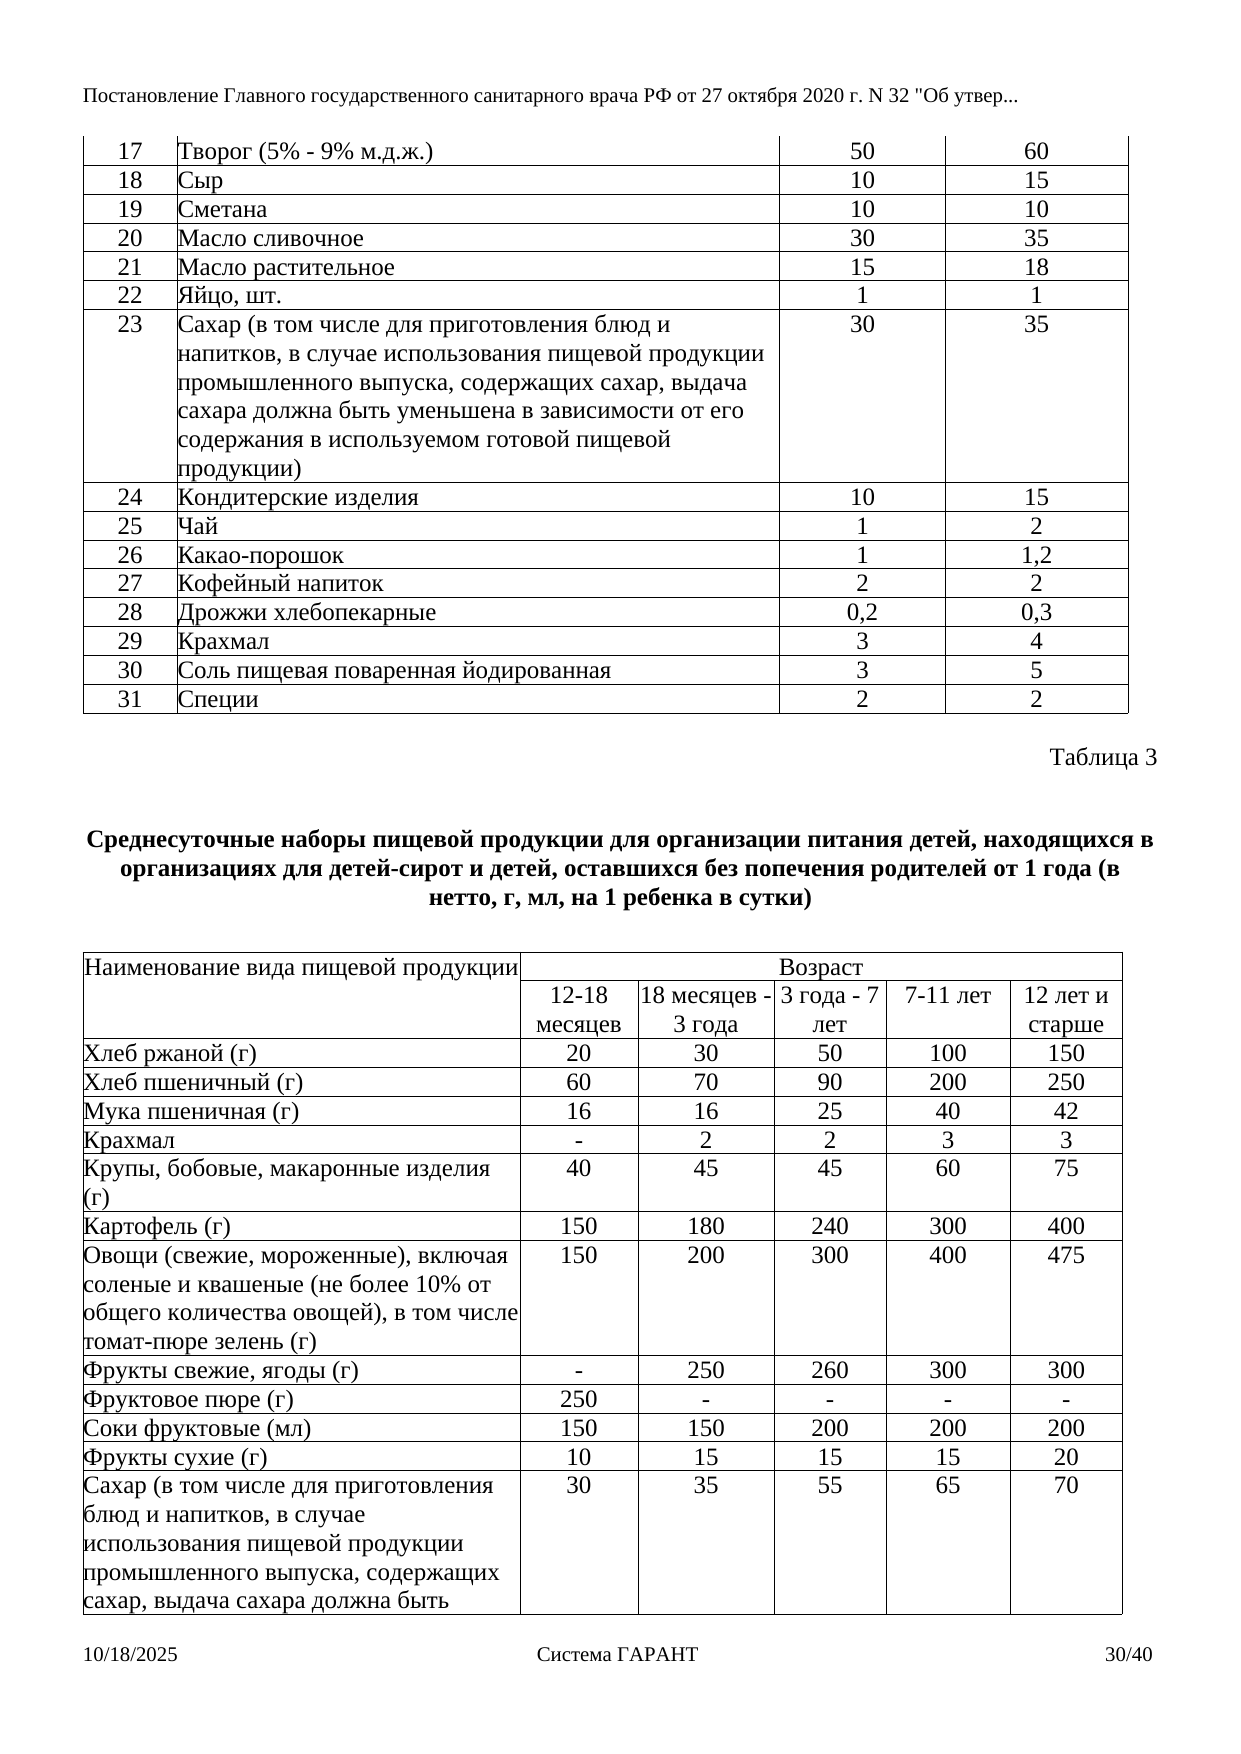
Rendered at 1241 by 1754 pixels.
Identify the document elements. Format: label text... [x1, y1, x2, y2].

table_cell 200 [775, 1414, 886, 1441]
table_cell 40 [521, 1154, 638, 1211]
table_cell Хлеб ржаной (г) [84, 1039, 520, 1067]
table_cell 3 [1011, 1126, 1122, 1153]
table_cell 60 [887, 1154, 1010, 1211]
table_cell 25 [84, 512, 177, 540]
table_cell Какао-порошок [178, 541, 779, 568]
table_cell Овощи (свежие, мороженные), включая соленые и квашеные (не более 10% от общего количества овощей), в том числе томат-пюре зелень (г) [84, 1241, 520, 1355]
table_cell 150 [521, 1241, 638, 1355]
table_cell Фрукты сухие (г) [84, 1442, 520, 1470]
table_cell Крахмал [84, 1126, 520, 1153]
table_cell 15 [780, 252, 945, 280]
table_cell - [521, 1126, 638, 1153]
table_cell - [521, 1356, 638, 1384]
table_cell 260 [775, 1356, 886, 1384]
table_cell 40 [887, 1097, 1010, 1125]
table_cell Масло растительное [178, 252, 779, 280]
table_cell - [775, 1385, 886, 1413]
table_cell 1 [780, 541, 945, 568]
table_cell 15 [887, 1442, 1010, 1470]
table_cell 45 [639, 1154, 774, 1211]
table_cell 250 [1011, 1068, 1122, 1096]
table_cell 2 [780, 685, 945, 713]
table_cell Масло сливочное [178, 224, 779, 251]
table_cell 50 [775, 1039, 886, 1067]
table_cell Кондитерские изделия [178, 483, 779, 511]
table_cell 2 [775, 1126, 886, 1153]
table_cell 200 [1011, 1414, 1122, 1441]
table_cell 300 [887, 1212, 1010, 1240]
table_cell 35 [639, 1471, 774, 1614]
table_cell Крахмал [178, 627, 779, 655]
table_cell 10 [946, 195, 1128, 223]
table_cell 150 [639, 1414, 774, 1441]
table_cell 4 [946, 627, 1128, 655]
table_cell 50 [780, 136, 945, 165]
table_cell 30 [639, 1039, 774, 1067]
table_cell Кофейный напиток [178, 569, 779, 597]
table_cell 28 [84, 598, 177, 626]
table_cell 18 месяцев - 3 года [639, 981, 774, 1038]
table_cell 35 [946, 310, 1128, 482]
table_cell Сахар (в том числе для приготовления блюд и напитков, в случае использования пищевой продукции промышленного выпуска, содержащих сахар, выдача сахара должна быть [84, 1471, 520, 1614]
table_cell 15 [775, 1442, 886, 1470]
table_cell 20 [84, 224, 177, 251]
table_cell 10 [780, 166, 945, 194]
table_cell 20 [1011, 1442, 1122, 1470]
table_cell 15 [946, 166, 1128, 194]
table_cell 30 [780, 310, 945, 482]
table_cell Мука пшеничная (г) [84, 1097, 520, 1125]
table_cell Сметана [178, 195, 779, 223]
table_cell 2 [946, 512, 1128, 540]
table_cell 200 [887, 1068, 1010, 1096]
table_cell 60 [946, 136, 1128, 165]
table_cell 250 [521, 1385, 638, 1413]
subtitle Среднесуточные наборы пищевой продукции для организации питания детей, находящихся в организациях для детей-сирот и детей, оставшихся без попечения родителей от 1 года (в нетто, г, мл, на 1 ребенка в сутки) [83, 824, 1157, 910]
table_cell 12-18 месяцев [521, 981, 638, 1038]
table_cell 3 [780, 627, 945, 655]
table_cell 100 [887, 1039, 1010, 1067]
table_cell 1 [780, 281, 945, 309]
table_cell 1 [780, 512, 945, 540]
table_cell 150 [521, 1414, 638, 1441]
table_cell 2 [780, 569, 945, 597]
table_cell 200 [639, 1241, 774, 1355]
table_cell 24 [84, 483, 177, 511]
table_cell 3 [887, 1126, 1010, 1153]
table_cell 300 [1011, 1356, 1122, 1384]
table_cell 5 [946, 656, 1128, 684]
table_cell 23 [84, 310, 177, 482]
table_cell 300 [887, 1356, 1010, 1384]
table_cell Фруктовое пюре (г) [84, 1385, 520, 1413]
table_cell 70 [1011, 1471, 1122, 1614]
table_cell 2 [639, 1126, 774, 1153]
table_cell Творог (5% - 9% м.д.ж.) [178, 136, 779, 165]
table_header Возраст [521, 953, 1122, 980]
table_cell 18 [84, 166, 177, 194]
table_cell 29 [84, 627, 177, 655]
table_cell 30 [780, 224, 945, 251]
table_cell 300 [775, 1241, 886, 1355]
table_cell 45 [775, 1154, 886, 1211]
table_cell 26 [84, 541, 177, 568]
table_cell 16 [521, 1097, 638, 1125]
table_cell Яйцо, шт. [178, 281, 779, 309]
table_cell 250 [639, 1356, 774, 1384]
table_cell 400 [887, 1241, 1010, 1355]
table_cell 19 [84, 195, 177, 223]
table_cell 55 [775, 1471, 886, 1614]
table_cell 475 [1011, 1241, 1122, 1355]
table_cell 1,2 [946, 541, 1128, 568]
table_cell Сыр [178, 166, 779, 194]
table_cell 10 [780, 195, 945, 223]
table_cell 27 [84, 569, 177, 597]
table_cell 30 [84, 656, 177, 684]
table_header Наименование вида пищевой продукции [84, 953, 520, 1038]
table_cell 10 [521, 1442, 638, 1470]
table_cell 60 [521, 1068, 638, 1096]
table_cell Дрожжи хлебопекарные [178, 598, 779, 626]
table_cell 7-11 лет [887, 981, 1010, 1038]
table_cell 10 [780, 483, 945, 511]
table_cell 31 [84, 685, 177, 713]
table_cell 22 [84, 281, 177, 309]
table_cell - [639, 1385, 774, 1413]
table_cell 16 [639, 1097, 774, 1125]
table_cell 400 [1011, 1212, 1122, 1240]
table_cell 2 [946, 569, 1128, 597]
table_cell 180 [639, 1212, 774, 1240]
table_cell 15 [639, 1442, 774, 1470]
table_cell 18 [946, 252, 1128, 280]
table_cell 25 [775, 1097, 886, 1125]
table_cell 20 [521, 1039, 638, 1067]
table_cell 200 [887, 1414, 1010, 1441]
table_cell 21 [84, 252, 177, 280]
table_cell 75 [1011, 1154, 1122, 1211]
table_cell 65 [887, 1471, 1010, 1614]
table_cell 150 [521, 1212, 638, 1240]
table_cell 90 [775, 1068, 886, 1096]
table_cell - [1011, 1385, 1122, 1413]
table_cell 240 [775, 1212, 886, 1240]
table_cell - [887, 1385, 1010, 1413]
table_cell 30 [521, 1471, 638, 1614]
table_cell 42 [1011, 1097, 1122, 1125]
table_cell 35 [946, 224, 1128, 251]
table_cell Сахар (в том числе для приготовления блюд и напитков, в случае использования пищевой продукции промышленного выпуска, содержащих сахар, выдача сахара должна быть уменьшена в зависимости от его содержания в используемом готовой пищевой продукции) [178, 310, 779, 482]
text Таблица 3 [83, 742, 1157, 770]
table_cell 3 [780, 656, 945, 684]
table_cell Хлеб пшеничный (г) [84, 1068, 520, 1096]
table_cell 2 [946, 685, 1128, 713]
table_cell 70 [639, 1068, 774, 1096]
table_cell 1 [946, 281, 1128, 309]
table_cell 17 [84, 136, 177, 165]
table_cell 3 года - 7 лет [775, 981, 886, 1038]
table_cell 0,2 [780, 598, 945, 626]
table_cell Соль пищевая поваренная йодированная [178, 656, 779, 684]
table_cell Картофель (г) [84, 1212, 520, 1240]
table_cell Соки фруктовые (мл) [84, 1414, 520, 1441]
table_cell 15 [946, 483, 1128, 511]
table_cell Специи [178, 685, 779, 713]
table_cell 0,3 [946, 598, 1128, 626]
table_cell Крупы, бобовые, макаронные изделия (г) [84, 1154, 520, 1211]
table_cell Чай [178, 512, 779, 540]
table_cell 12 лет и старше [1011, 981, 1122, 1038]
table_cell Фрукты свежие, ягоды (г) [84, 1356, 520, 1384]
table_cell 150 [1011, 1039, 1122, 1067]
